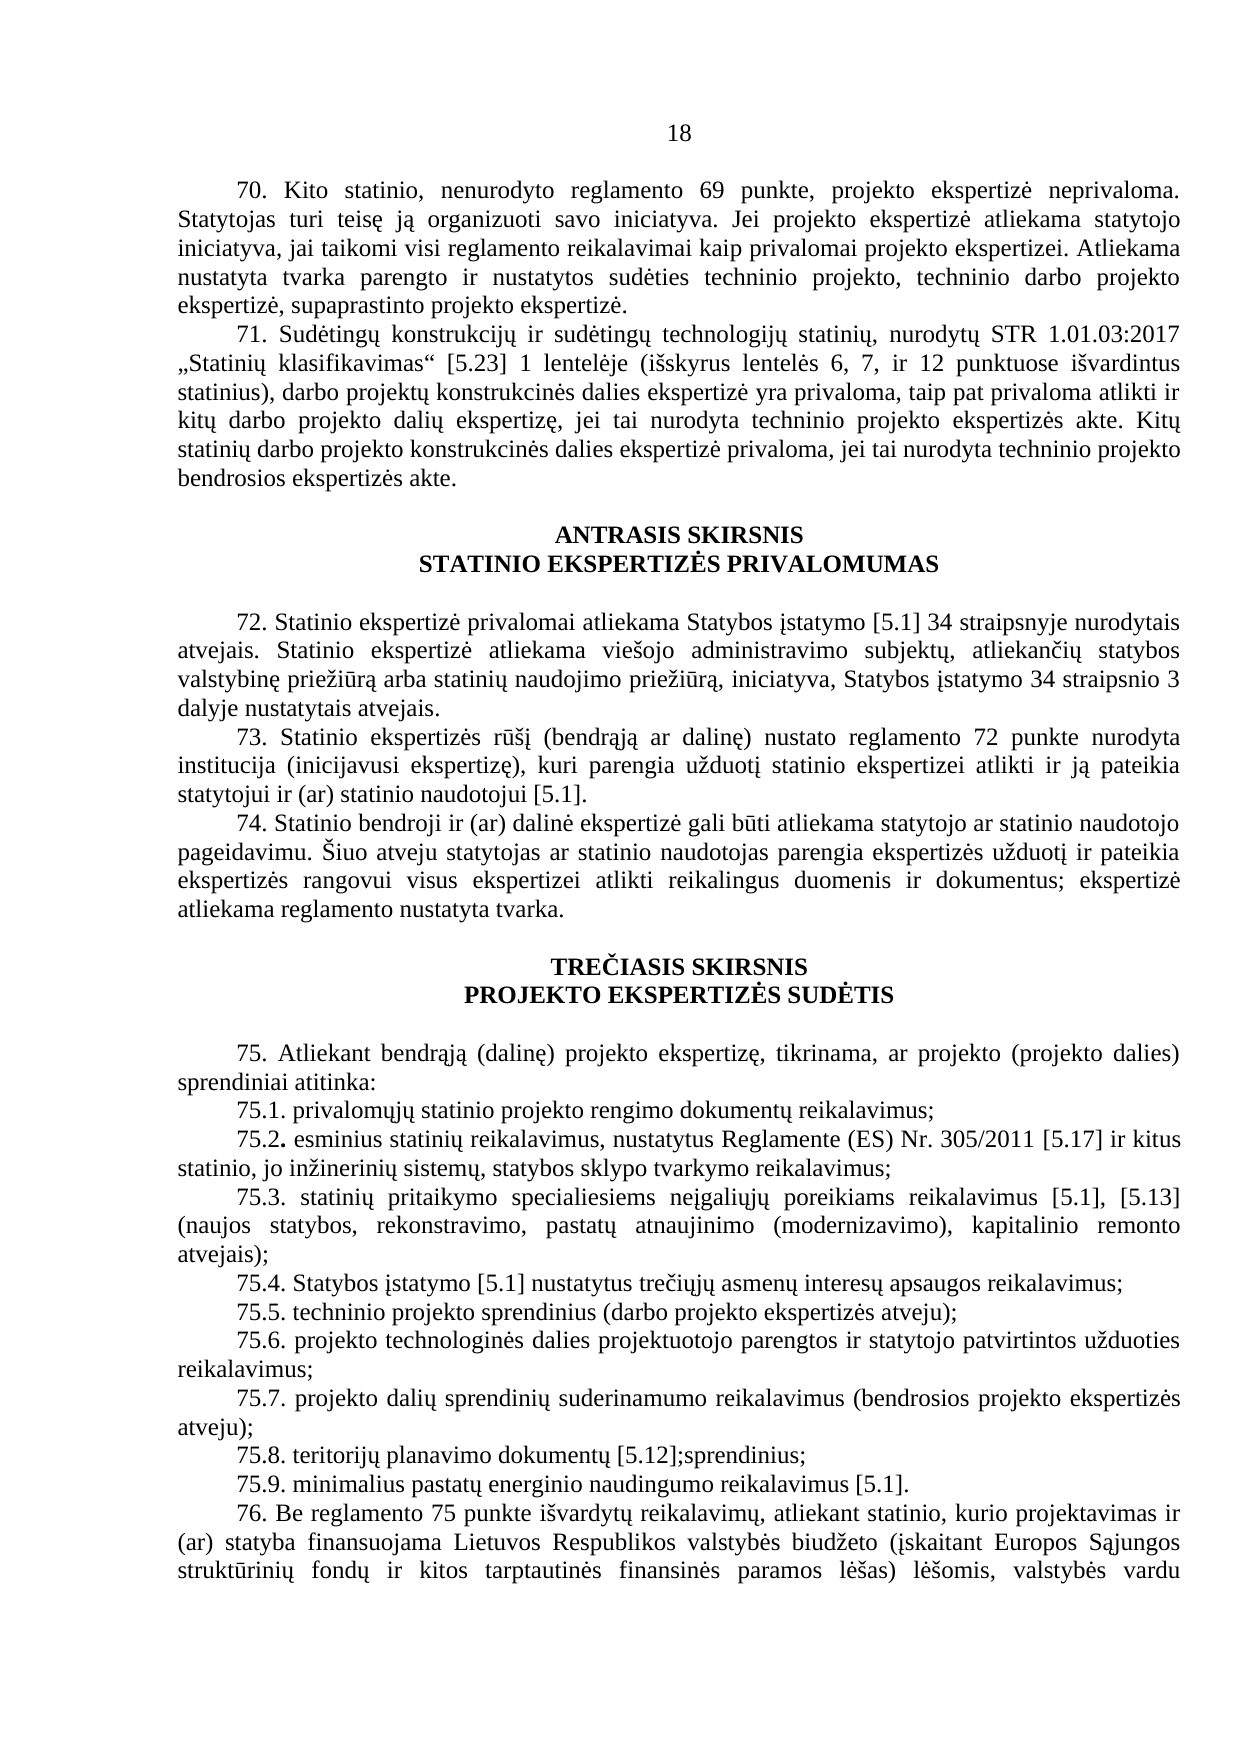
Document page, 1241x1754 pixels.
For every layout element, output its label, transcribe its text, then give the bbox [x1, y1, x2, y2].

text 75.5. techninio projekto sprendinius (darbo projekto ekspertizės atveju); [177, 1297, 1181, 1326]
text 75.8. teritorijų planavimo dokumentų [5.12];sprendinius; [177, 1441, 1181, 1469]
text 71. Sudėtingų konstrukcijų ir sudėtingų technologijų statinių, nurodytų STR 1.01.03:2017 „Statinių klasifikavimas“ [5.23] 1 lentelėje (išskyrus lentelės 6, 7, ir 12 punktuose išvardintus statinius), darbo projektų konstrukcinės dalies ekspertizė yra privaloma, taip pat privaloma atlikti ir kitų darbo projekto dalių ekspertizę, jei tai nurodyta techninio projekto ekspertizės akte. Kitų statinių darbo projekto konstrukcinės dalies ekspertizė privaloma, jei tai nurodyta techninio projekto bendrosios ekspertizės akte. [177, 319, 1181, 492]
text 75.6. projekto technologinės dalies projektuotojo parengtos ir statytojo patvirtintos užduoties reikalavimus; [177, 1326, 1181, 1383]
text PROJEKTO EKSPERTIZĖS SUDĖTIS [177, 981, 1181, 1009]
text 70. Kito statinio, nenurodyto reglamento 69 punkte, projekto ekspertizė neprivaloma. Statytojas turi teisę ją organizuoti savo iniciatyva. Jei projekto ekspertizė atliekama statytojo iniciatyva, jai taikomi visi reglamento reikalavimai kaip privalomai projekto ekspertizei. Atliekama nustatyta tvarka parengto ir nustatytos sudėties techninio projekto, techninio darbo projekto ekspertizė, supaprastinto projekto ekspertizė. [177, 176, 1181, 319]
text TREČIASIS SKIRSNIS [177, 952, 1181, 981]
text ANTRASIS SKIRSNIS [177, 521, 1181, 549]
text 75.9. minimalius pastatų energinio naudingumo reikalavimus [5.1]. [177, 1469, 1181, 1498]
text 76. Be reglamento 75 punkte išvardytų reikalavimų, atliekant statinio, kurio projektavimas ir (ar) statyba finansuojama Lietuvos Respublikos valstybės biudžeto (įskaitant Europos Sąjungos struktūrinių fondų ir kitos tarptautinės finansinės paramos lėšas) lėšomis, valstybės vardu [177, 1498, 1181, 1584]
text 72. Statinio ekspertizė privalomai atliekama Statybos įstatymo [5.1] 34 straipsnyje nurodytais atvejais. Statinio ekspertizė atliekama viešojo administravimo subjektų, atliekančių statybos valstybinę priežiūrą arba statinių naudojimo priežiūrą, iniciatyva, Statybos įstatymo 34 straipsnio 3 dalyje nustatytais atvejais. [177, 607, 1181, 722]
text 75. Atliekant bendrąją (dalinę) projekto ekspertizę, tikrinama, ar projekto (projekto dalies) sprendiniai atitinka: [177, 1038, 1181, 1096]
text 75.2. esminius statinių reikalavimus, nustatytus Reglamente (ES) Nr. 305/2011 [5.17] ir kitus statinio, jo inžinerinių sistemų, statybos sklypo tvarkymo reikalavimus; [177, 1124, 1181, 1182]
text 75.1. privalomųjų statinio projekto rengimo dokumentų reikalavimus; [177, 1096, 1181, 1124]
text 74. Statinio bendroji ir (ar) dalinė ekspertizė gali būti atliekama statytojo ar statinio naudotojo pageidavimu. Šiuo atveju statytojas ar statinio naudotojas parengia ekspertizės užduotį ir pateikia ekspertizės rangovui visus ekspertizei atlikti reikalingus duomenis ir dokumentus; ekspertizė atliekama reglamento nustatyta tvarka. [177, 808, 1181, 923]
text 75.7. projekto dalių sprendinių suderinamumo reikalavimus (bendrosios projekto ekspertizės atveju); [177, 1383, 1181, 1441]
text STATINIO EKSPERTIZĖS PRIVALOMUMAS [177, 549, 1181, 578]
text 75.3. statinių pritaikymo specialiesiems neįgaliųjų poreikiams reikalavimus [5.1], [5.13] (naujos statybos, rekonstravimo, pastatų atnaujinimo (modernizavimo), kapitalinio remonto atvejais); [177, 1182, 1181, 1268]
text 75.4. Statybos įstatymo [5.1] nustatytus trečiųjų asmenų interesų apsaugos reikalavimus; [177, 1268, 1181, 1297]
text 73. Statinio ekspertizės rūšį (bendrąją ar dalinę) nustato reglamento 72 punkte nurodyta institucija (inicijavusi ekspertizę), kuri parengia užduotį statinio ekspertizei atlikti ir ją pateikia statytojui ir (ar) statinio naudotojui [5.1]. [177, 722, 1181, 808]
